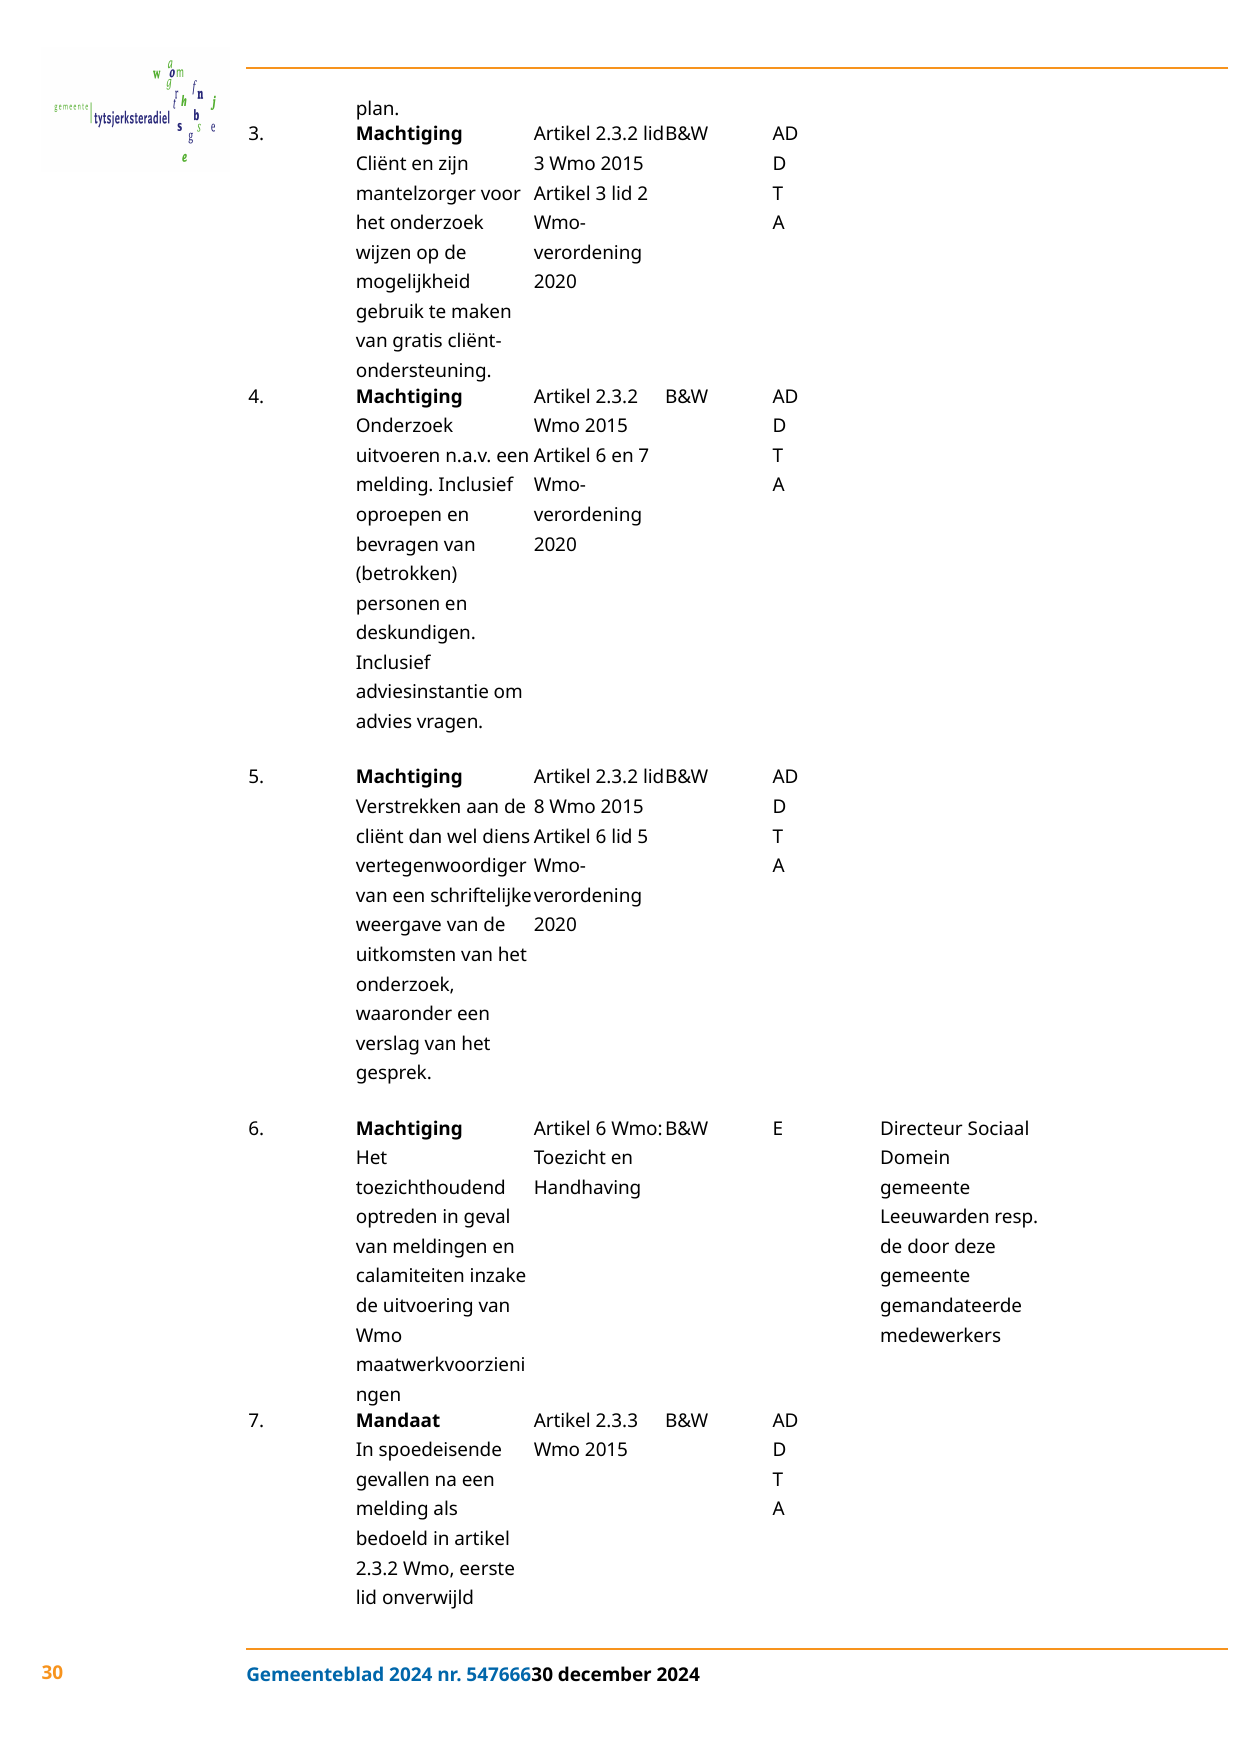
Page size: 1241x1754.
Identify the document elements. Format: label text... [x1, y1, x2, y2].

table_cell 5. [248, 764, 356, 1115]
table_cell AD D T A [772, 764, 880, 1115]
table_cell 7. [248, 1407, 356, 1610]
table_cell [248, 95, 356, 121]
table_cell [880, 383, 1044, 764]
table_cell B&W [665, 121, 772, 383]
table_cell 3. [248, 121, 356, 383]
table_cell Artikel 2.3.2 Wmo 2015 Artikel 6 en 7 Wmo-verordening 2020 [534, 383, 665, 764]
table_cell AD D T A [772, 121, 880, 383]
table_cell Machtiging Cliënt en zijn mantelzorger voor het onderzoek wijzen op de mogelijkheid gebruik te maken van gratis cliënt- ondersteuning. [356, 121, 533, 383]
table_cell B&W [665, 1407, 772, 1610]
picture [41, 47, 231, 172]
table_cell [880, 95, 1044, 121]
table_cell [772, 95, 880, 121]
table_cell Artikel 2.3.2 lid 8 Wmo 2015 Artikel 6 lid 5 Wmo-verordening 2020 [534, 764, 665, 1115]
table_cell Artikel 2.3.3 Wmo 2015 [534, 1407, 665, 1610]
table_cell Machtiging Het toezichthoudend optreden in geval van meldingen en calamiteiten inzake de uitvoering van Wmo maatwerkvoorzieningen [356, 1115, 533, 1407]
table_cell 6. [248, 1115, 356, 1407]
table_cell Mandaat In spoedeisende gevallen na een melding als bedoeld in artikel 2.3.2 Wmo, eerste lid onverwijld [356, 1407, 533, 1610]
table_cell 4. [248, 383, 356, 764]
table_cell AD D T A [772, 383, 880, 764]
table_cell B&W [665, 764, 772, 1115]
table_cell AD D T A [772, 1407, 880, 1610]
table_cell Directeur Sociaal Domein gemeente Leeuwarden resp. de door deze gemeente gemandateerde medewerkers [880, 1115, 1044, 1407]
table_cell [880, 1407, 1152, 1610]
table_cell B&W [665, 383, 772, 764]
table_cell plan. [356, 95, 533, 121]
table_cell E [772, 1115, 880, 1407]
table_cell [880, 121, 1044, 383]
table_cell B&W [665, 1115, 772, 1407]
table_cell Machtiging Verstrekken aan de cliënt dan wel diens vertegenwoordiger van een schriftelijke weergave van de uitkomsten van het onderzoek, waaronder een verslag van het gesprek. [356, 764, 533, 1115]
table_cell Machtiging Onderzoek uitvoeren n.a.v. een melding. Inclusief oproepen en bevragen van (betrokken) personen en deskundigen. Inclusief adviesinstantie om advies vragen. [356, 383, 533, 764]
table_cell Artikel 6 Wmo: Toezicht en Handhaving [534, 1115, 665, 1407]
table_cell [665, 95, 772, 121]
table_cell Artikel 2.3.2 lid 3 Wmo 2015 Artikel 3 lid 2 Wmo-verordening 2020 [534, 121, 665, 383]
table_cell [534, 95, 665, 121]
table_cell [880, 764, 1044, 1115]
